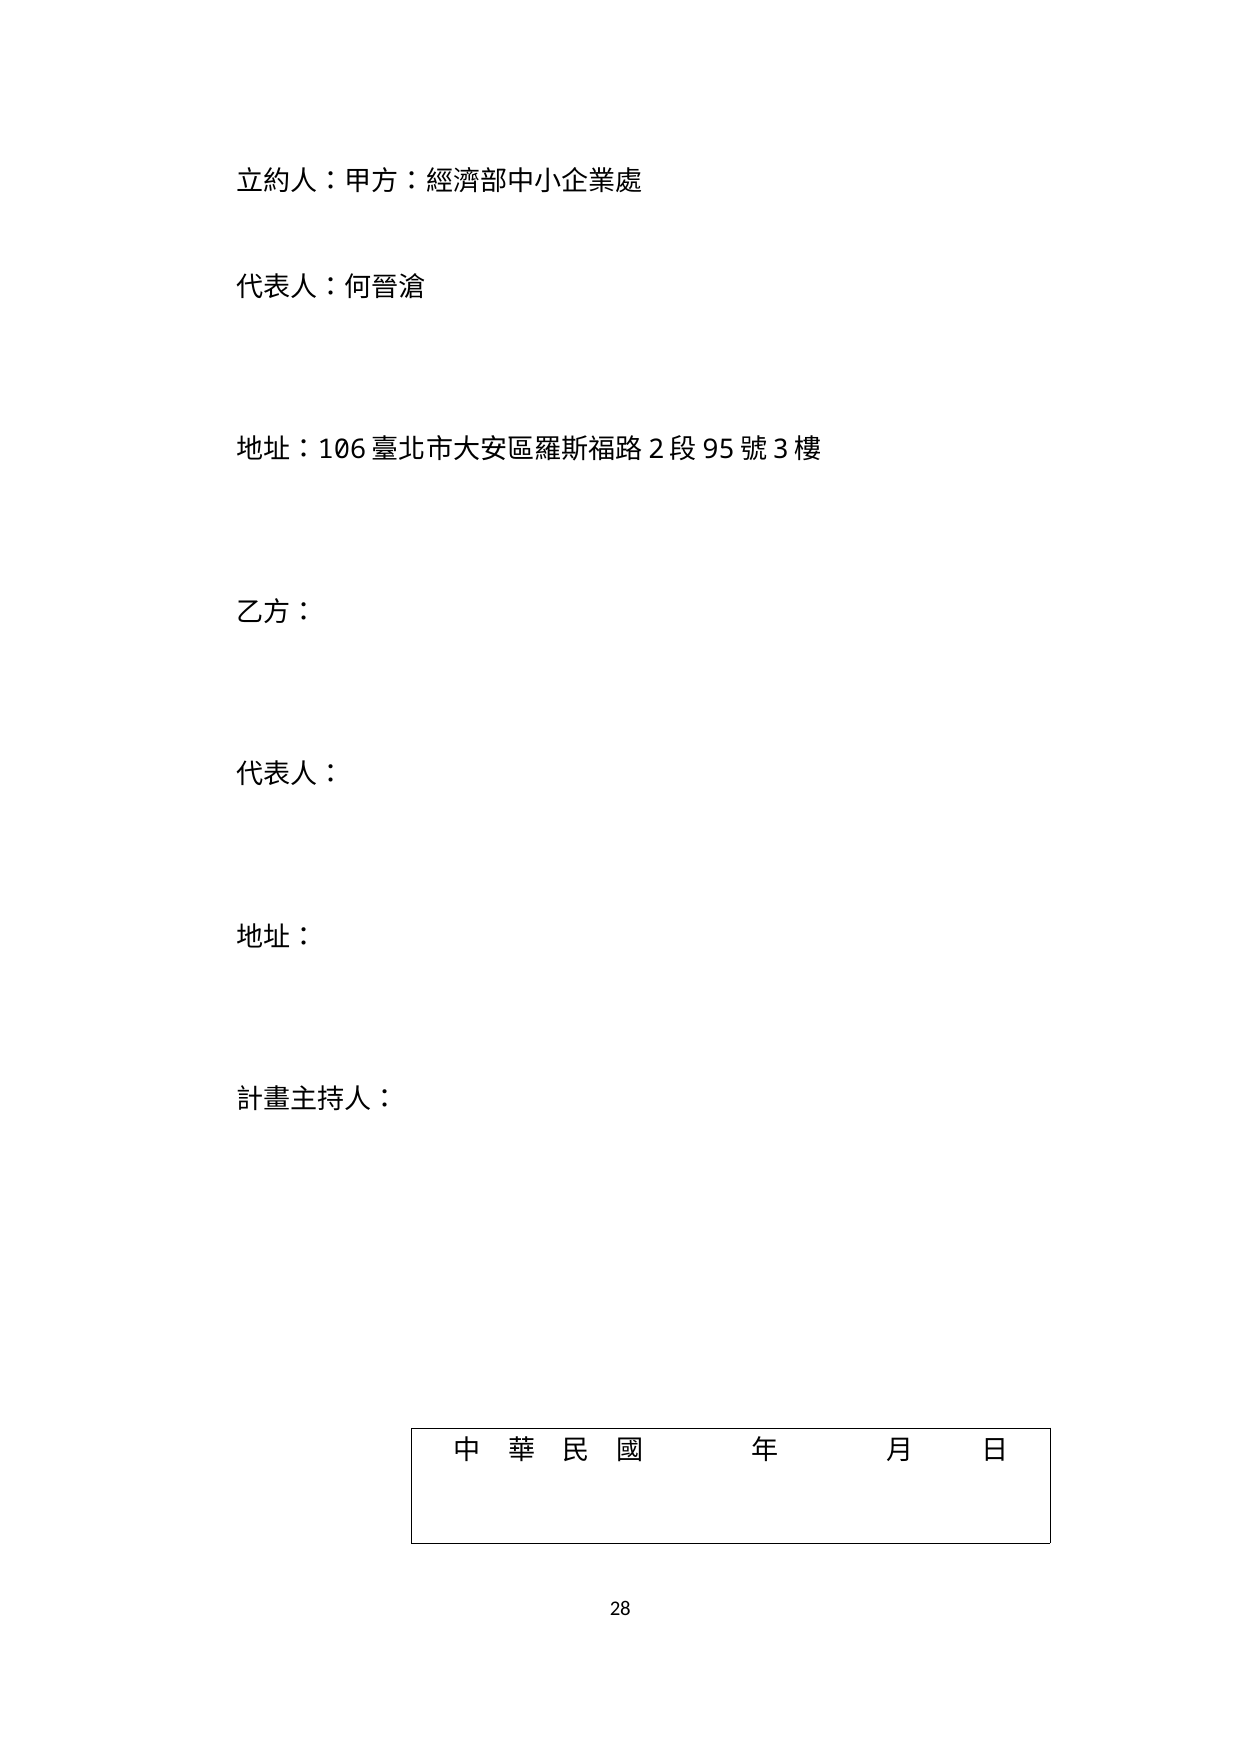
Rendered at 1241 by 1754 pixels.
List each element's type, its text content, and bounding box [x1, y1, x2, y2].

text 計畫主持人： [118, 1069, 1122, 1119]
text 乙方： [118, 581, 1122, 631]
text 中 華 民 國 年 月 日 [412, 1429, 1050, 1467]
text 地址： [118, 906, 1122, 956]
text 地址：106臺北市大安區羅斯福路2段95號3樓 [118, 419, 1122, 469]
text 代表人： [118, 744, 1122, 794]
text 代表人：何晉滄 [118, 256, 1122, 306]
text 立約人：甲方：經濟部中小企業處 [236, 150, 1122, 200]
